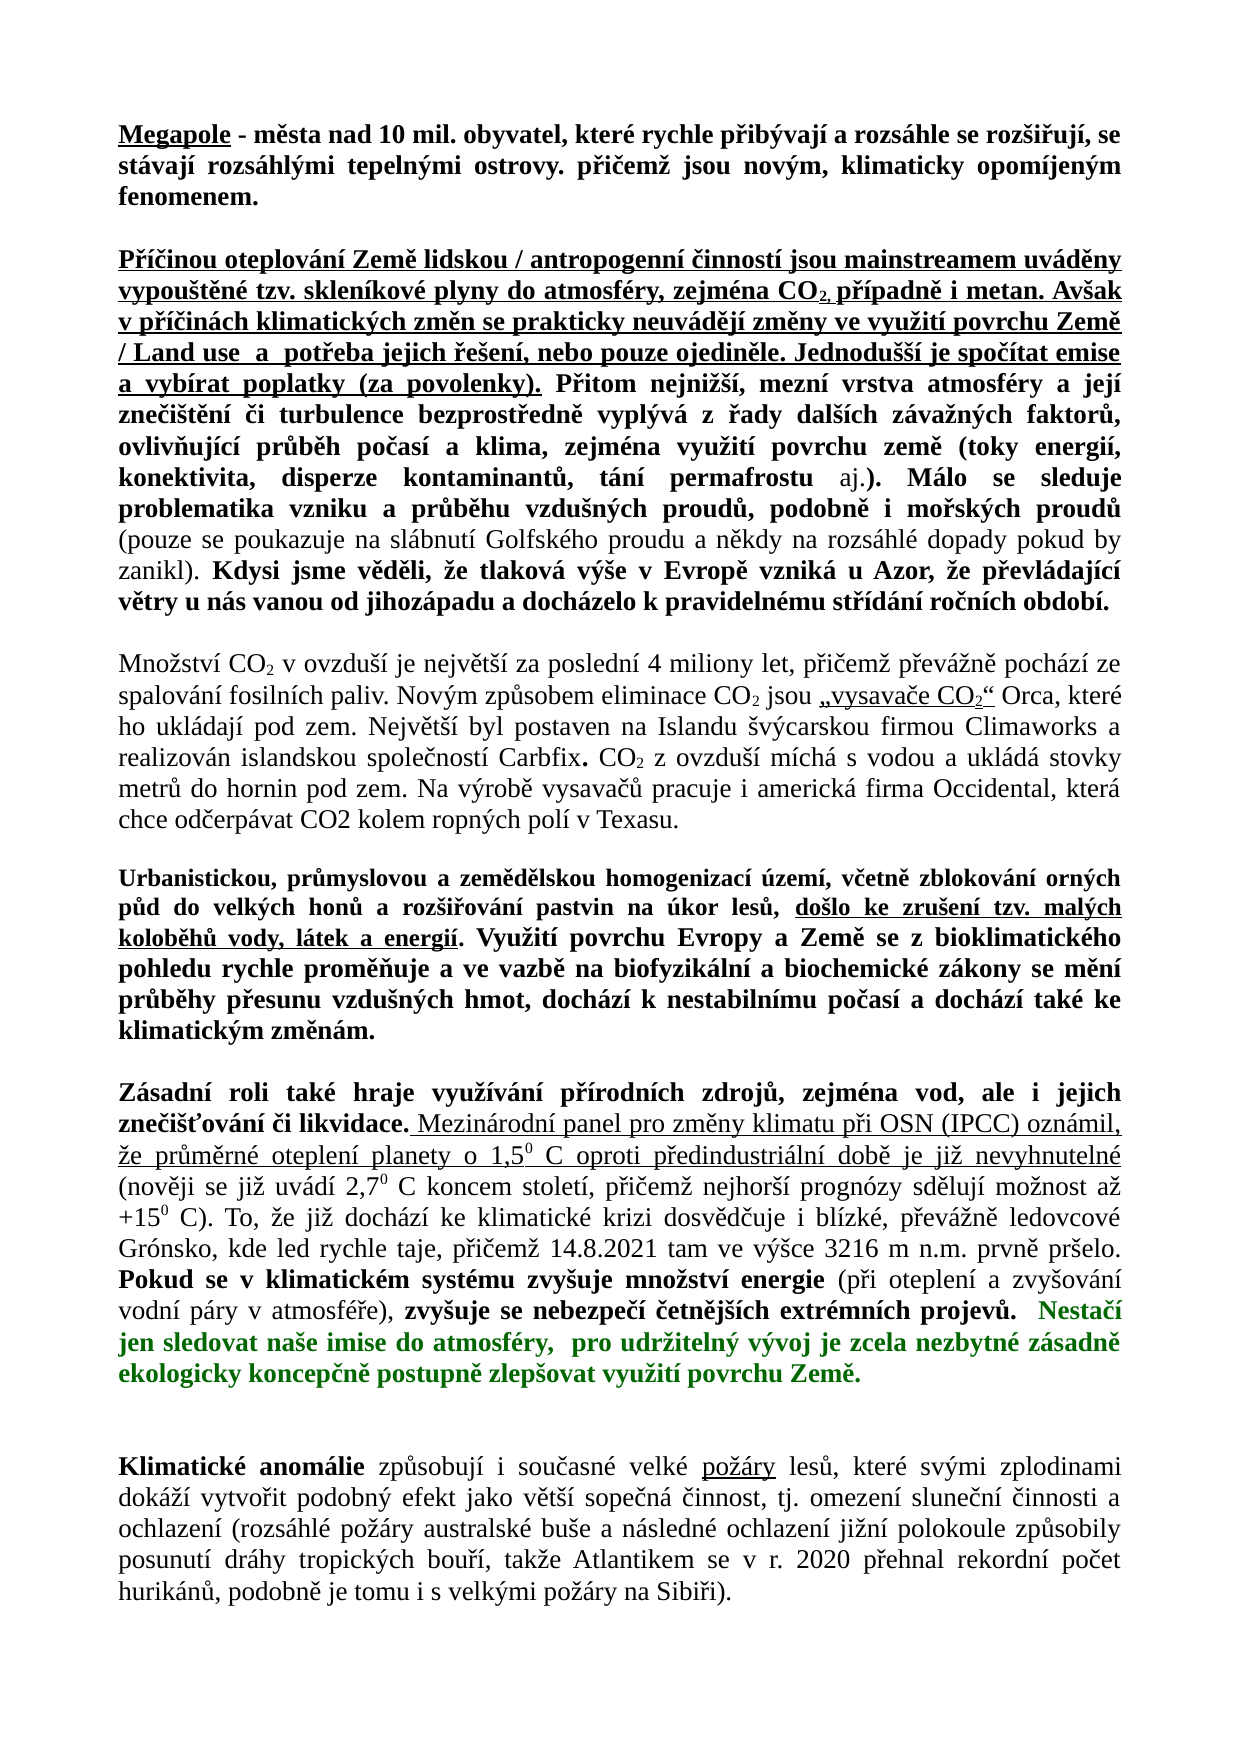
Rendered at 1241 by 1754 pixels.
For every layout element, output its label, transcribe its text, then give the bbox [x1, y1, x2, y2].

text Megapole - města nad 10 mil. obyvatel, které rychle přibývají a rozsáhle se rozšiřují, se stávají rozsáhlými tepelnými ostrovy. přičemž jsou novým, klimaticky opomíjeným fenomenem. [118, 118, 1122, 212]
text vypouštěné tzv. skleníkové plyny do atmosféry, zejména CO2, případně i metan. Avšak v příčinách klimatických změn se prakticky neuvádějí změny ve využití povrchu Země [118, 271, 1122, 332]
text Urbanistickou, průmyslovou a zemědělskou homogenizací území, včetně zblokování orných půd do velkých honů a rozšiřování pastvin na úkor lesů, došlo ke zrušení tzv. malých koloběhů vody, látek a energií. Využití povrchu Evropy a Země se z bioklimatického pohledu rychle proměňuje a ve vazbě na biofyzikální a biochemické zákony se mění průběhy přesunu vzdušných hmot, dochází k nestabilnímu počasí a dochází také ke klimatickým změnám. [118, 863, 1122, 1045]
text Zásadní roli také hraje využívání přírodních zdrojů, zejména vod, ale i jejich znečišťování či likvidace. Mezinárodní panel pro změny klimatu při OSN (IPCC) oznámil, že průměrné oteplení planety o 1,50 C oproti předindustriální době je již nevyhnutelné (nověji se již uvádí 2,70 C koncem století, přičemž nejhorší prognózy sdělují možnost až +150 C). To, že již dochází ke klimatické krizi dosvědčuje i blízké, převážně ledovcové Grónsko, kde led rychle taje, přičemž 14.8.2021 tam ve výšce 3216 m n.m. prvně pršelo. Pokud se v klimatickém systému zvyšuje množství energie (při oteplení a zvyšování vodní páry v atmosféře), zvyšuje se nebezpečí četnějších extrémních projevů. Nestačí jen sledovat naše imise do atmosféry, pro udržitelný vývoj je zcela nezbytné zásadně ekologicky koncepčně postupně zlepšovat využití povrchu Země. [118, 1076, 1122, 1388]
text Klimatické anomálie způsobují i současné velké požáry lesů, které svými zplodinami dokáží vytvořit podobný efekt jako větší sopečná činnost, tj. omezení sluneční činnosti a ochlazení (rozsáhlé požáry australské buše a následné ochlazení jižní polokoule způsobily posunutí dráhy tropických bouří, takže Atlantikem se v r. 2020 přehnal rekordní počet hurikánů, podobně je tomu i s velkými požáry na Sibiři). [118, 1450, 1122, 1606]
text Příčinou oteplování Země lidskou / antropogenní činností jsou mainstreamem uváděny [118, 243, 1122, 270]
text / Land use a potřeba jejich řešení, nebo pouze ojediněle. Jednodušší je spočítat emise a vybírat poplatky (za povolenky). Přitom nejnižší, mezní vrstva atmosféry a její znečištění či turbulence bezprostředně vyplývá z řady dalších závažných faktorů, ovlivňující průběh počasí a klima, zejména využití povrchu země (toky energií, konektivita, disperze kontaminantů, tání permafrostu aj.). Málo se sleduje problematika vzniku a průběhu vzdušných proudů, podobně i mořských proudů (pouze se poukazuje na slábnutí Golfského proudu a někdy na rozsáhlé dopady pokud by zanikl). Kdysi jsme věděli, že tlaková výše v Evropě vzniká u Azor, že převládající větry u nás vanou od jihozápadu a docházelo k pravidelnému střídání ročních období. [118, 334, 1122, 616]
text Množství CO2 v ovzduší je největší za poslední 4 miliony let, přičemž převážně pochází ze spalování fosilních paliv. Novým způsobem eliminace CO2 jsou „vysavače CO2“ Orca, které ho ukládají pod zem. Největší byl postaven na Islandu švýcarskou firmou Climaworks a realizován islandskou společností Carbfix. CO2 z ovzduší míchá s vodou a ukládá stovky metrů do hornin pod zem. Na výrobě vysavačů pracuje i americká firma Occidental, která chce odčerpávat CO2 kolem ropných polí v Texasu. [118, 648, 1122, 834]
